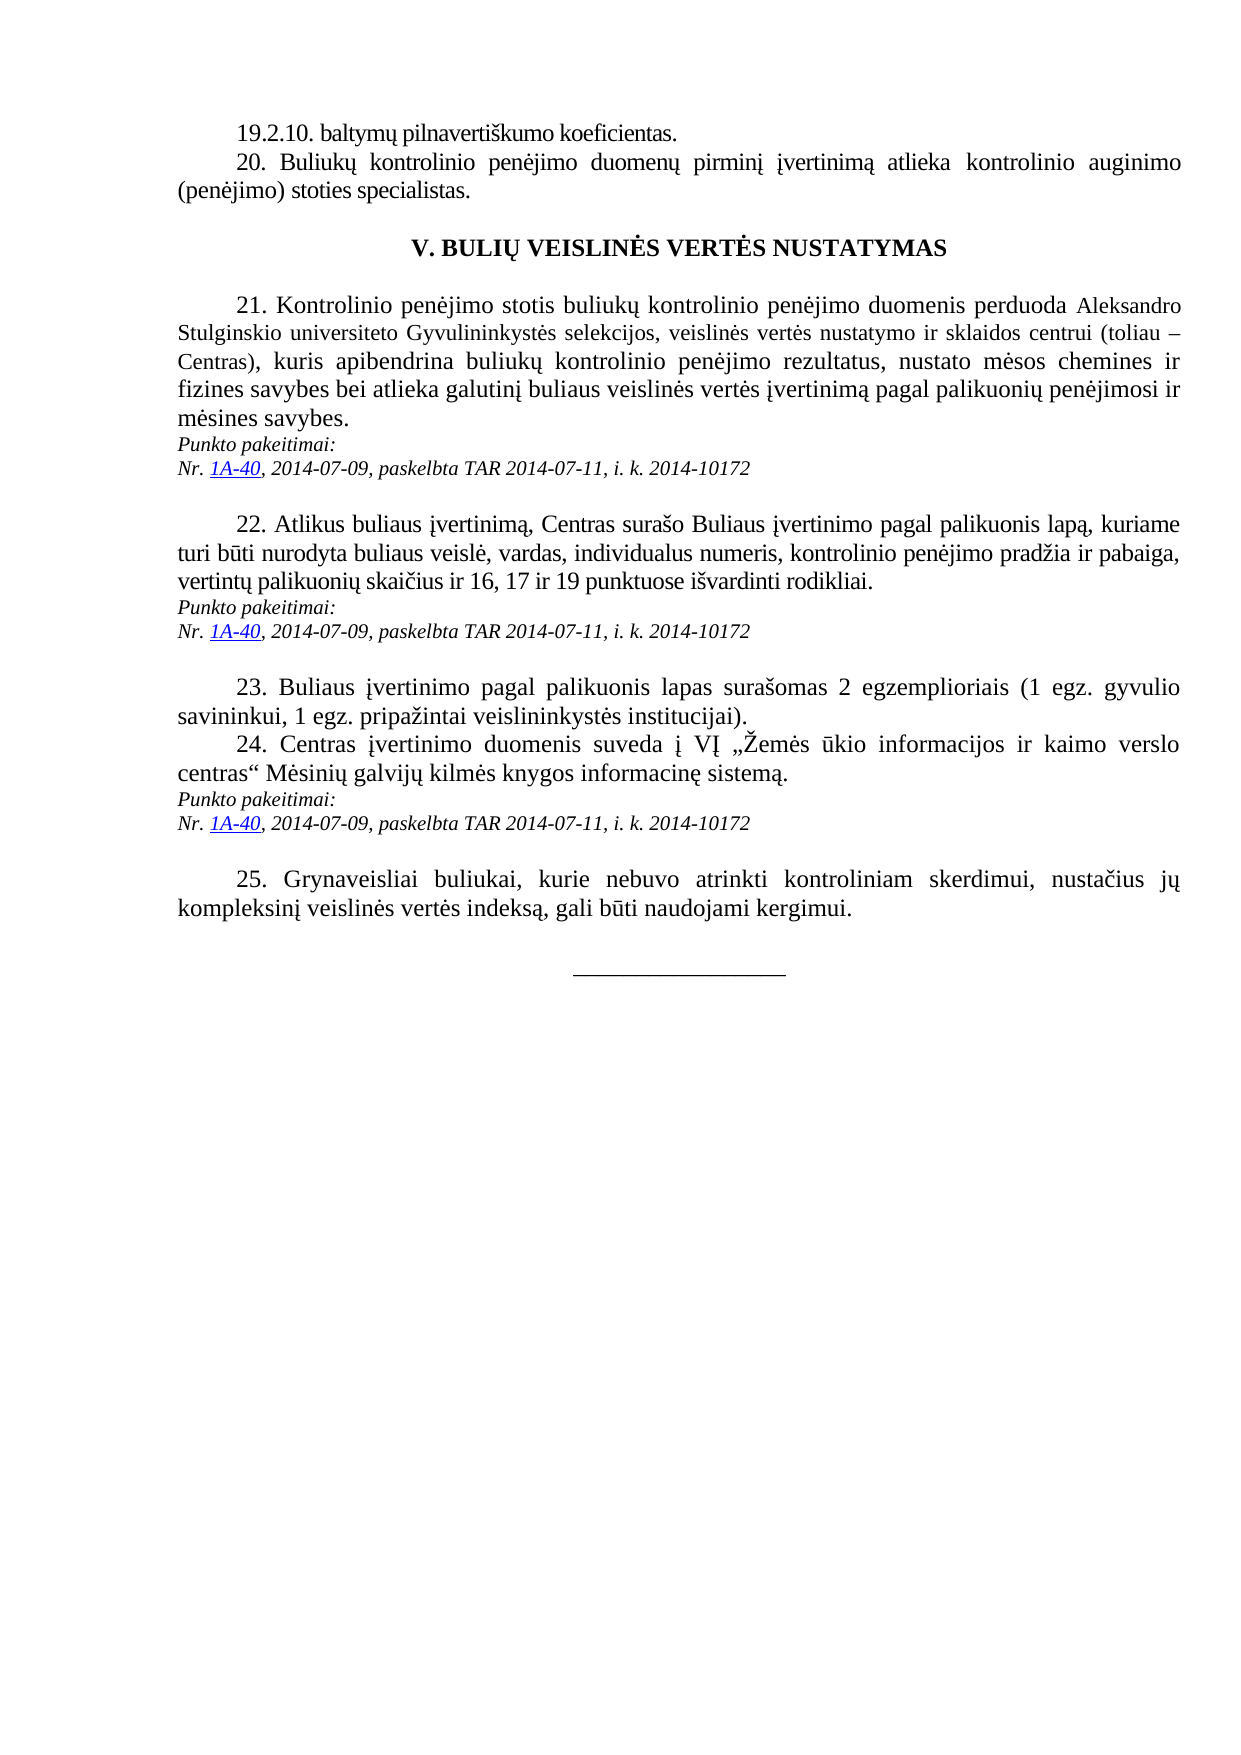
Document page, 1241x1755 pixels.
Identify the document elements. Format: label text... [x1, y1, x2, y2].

text Nr. 1A-40, 2014-07-09, paskelbta TAR 2014-07-11, i. k. 2014-10172 [177, 811, 1181, 835]
text Nr. 1A-40, 2014-07-09, paskelbta TAR 2014-07-11, i. k. 2014-10172 [177, 619, 1181, 643]
text 21. Kontrolinio penėjimo stotis buliukų kontrolinio penėjimo duomenis perduoda Aleksandro Stulginskio universiteto Gyvulininkystės selekcijos, veislinės vertės nustatymo ir sklaidos centrui (toliau – Centras), kuris apibendrina buliukų kontrolinio penėjimo rezultatus, nustato mėsos chemines ir fizines savybes bei atlieka galutinį buliaus veislinės vertės įvertinimą pagal palikuonių penėjimosi ir mėsines savybes. [177, 291, 1181, 432]
text Punkto pakeitimai: [177, 787, 1181, 811]
text Punkto pakeitimai: [177, 595, 1181, 619]
text 22. Atlikus buliaus įvertinimą, Centras surašo Buliaus įvertinimo pagal palikuonis lapą, kuriame turi būti nurodyta buliaus veislė, vardas, individualus numeris, kontrolinio penėjimo pradžia ir pabaiga, vertintų palikuonių skaičius ir 16, 17 ir 19 punktuose išvardinti rodikliai. [177, 509, 1181, 595]
text 20. Buliukų kontrolinio penėjimo duomenų pirminį įvertinimą atlieka kontrolinio auginimo (penėjimo) stoties specialistas. [177, 147, 1181, 204]
text 23. Buliaus įvertinimo pagal palikuonis lapas surašomas 2 egzemplioriais (1 egz. gyvulio savininkui, 1 egz. pripažintai veislininkystės institucijai). [177, 672, 1181, 729]
text 24. Centras įvertinimo duomenis suveda į VĮ „Žemės ūkio informacijos ir kaimo verslo centras“ Mėsinių galvijų kilmės knygos informacinę sistemą. [177, 729, 1181, 787]
text Nr. 1A-40, 2014-07-09, paskelbta TAR 2014-07-11, i. k. 2014-10172 [177, 456, 1181, 480]
text 25. Grynaveisliai buliukai, kurie nebuvo atrinkti kontroliniam skerdimui, nustačius jų kompleksinį veislinės vertės indeksą, gali būti naudojami kergimui. [177, 864, 1181, 921]
text _________________ [177, 950, 1181, 979]
text Punkto pakeitimai: [177, 432, 1181, 456]
text 19.2.10. baltymų pilnavertiškumo koeficientas. [177, 118, 1181, 147]
text V. BULIŲ VEISLINĖS VERTĖS NUSTATYMAS [177, 233, 1181, 262]
